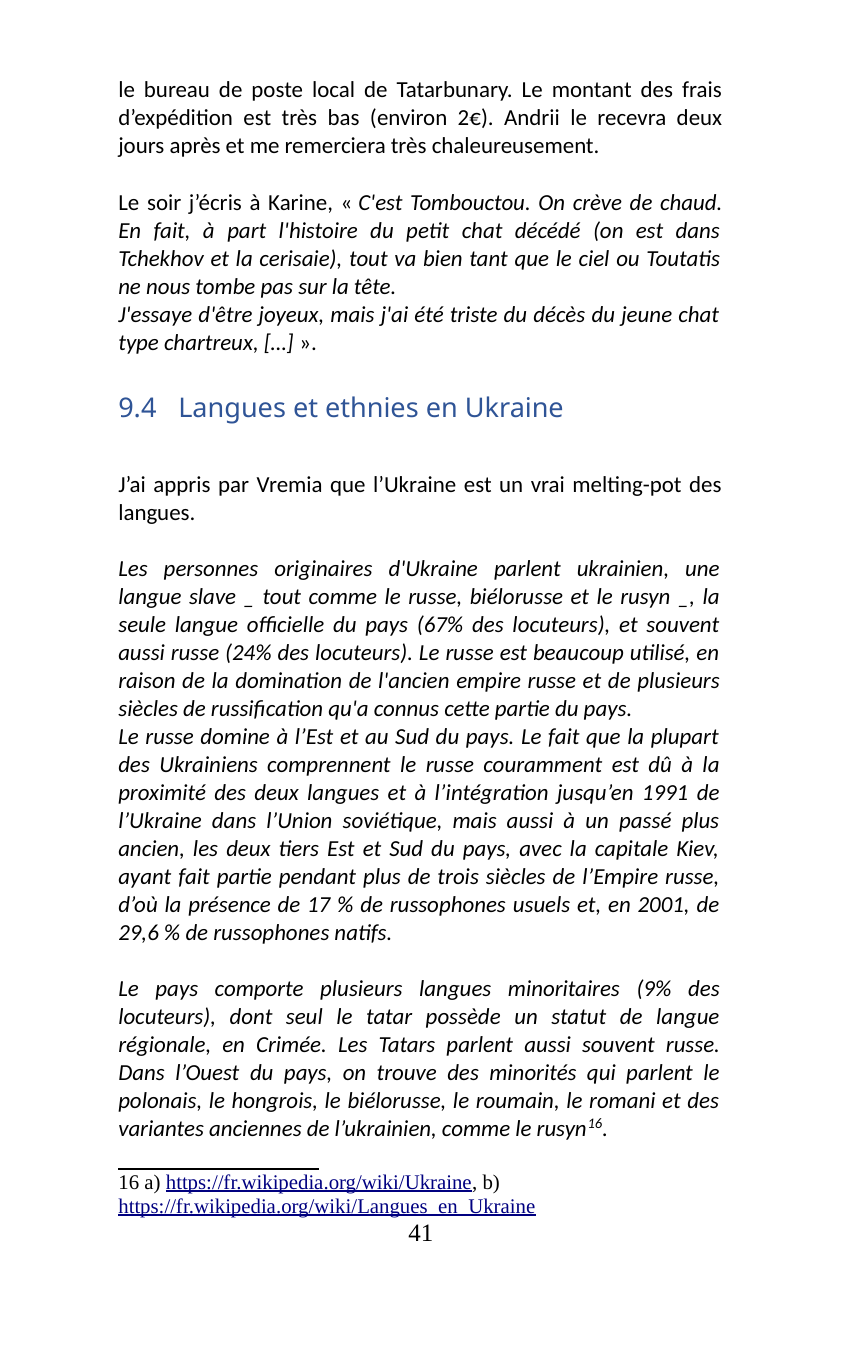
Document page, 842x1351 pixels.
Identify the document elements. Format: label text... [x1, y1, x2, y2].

text J’ai appris par Vremia que l’Ukraine est un vrai melting-pot des langues. [118, 470, 723, 526]
text Le soir j’écris à Karine, « C'est Tombouctou. On crève de chaud. En fait, à part l'histoire du petit chat décédé (on est dans Tchekhov et la cerisaie), tout va bien tant que le ciel ou Toutatis ne nous tombe pas sur la tête. [118, 187, 723, 300]
text a) https://fr.wikipedia.org/wiki/Ukraine, b) https://fr.wikipedia.org/wiki/Langues_en_Ukraine [118, 1169, 723, 1218]
subtitle Langues et ethnies en Ukraine [118, 388, 723, 425]
text Le russe domine à l’Est et au Sud du pays. Le fait que la plupart des Ukrainiens comprennent le russe couramment est dû à la proximité des deux langues et à l’intégration jusqu’en 1991 de l’Ukraine dans l’Union soviétique, mais aussi à un passé plus ancien, les deux tiers Est et Sud du pays, avec la capitale Kiev, ayant fait partie pendant plus de trois siècles de l’Empire russe, d’où la présence de 17 % de russophones usuels et, en 2001, de 29,6 % de russophones natifs. [118, 722, 723, 946]
text J'essaye d'être joyeux, mais j'ai été triste du décès du jeune chat type chartreux, […] ». [118, 300, 723, 356]
text Le pays comporte plusieurs langues minoritaires (9% des locuteurs), dont seul le tatar possède un statut de langue régionale, en Crimée. Les Tatars parlent aussi souvent russe. Dans l’Ouest du pays, on trouve des minorités qui parlent le polonais, le hongrois, le biélorusse, le roumain, le romani et des variantes anciennes de l’ukrainien, comme le rusyn. [118, 974, 723, 1142]
text le bureau de poste local de Tatarbunary. Le montant des frais d’expédition est très bas (environ 2€). Andrii le recevra deux jours après et me remerciera très chaleureusement. [118, 75, 723, 159]
text Les personnes originaires d'Ukraine parlent ukrainien, une langue slave _ tout comme le russe, biélorusse et le rusyn _, la seule langue officielle du pays (67% des locuteurs), et souvent aussi russe (24% des locuteurs). Le russe est beaucoup utilisé, en raison de la domination de l'ancien empire russe et de plusieurs siècles de russification qu'a connus cette partie du pays. [118, 554, 723, 722]
